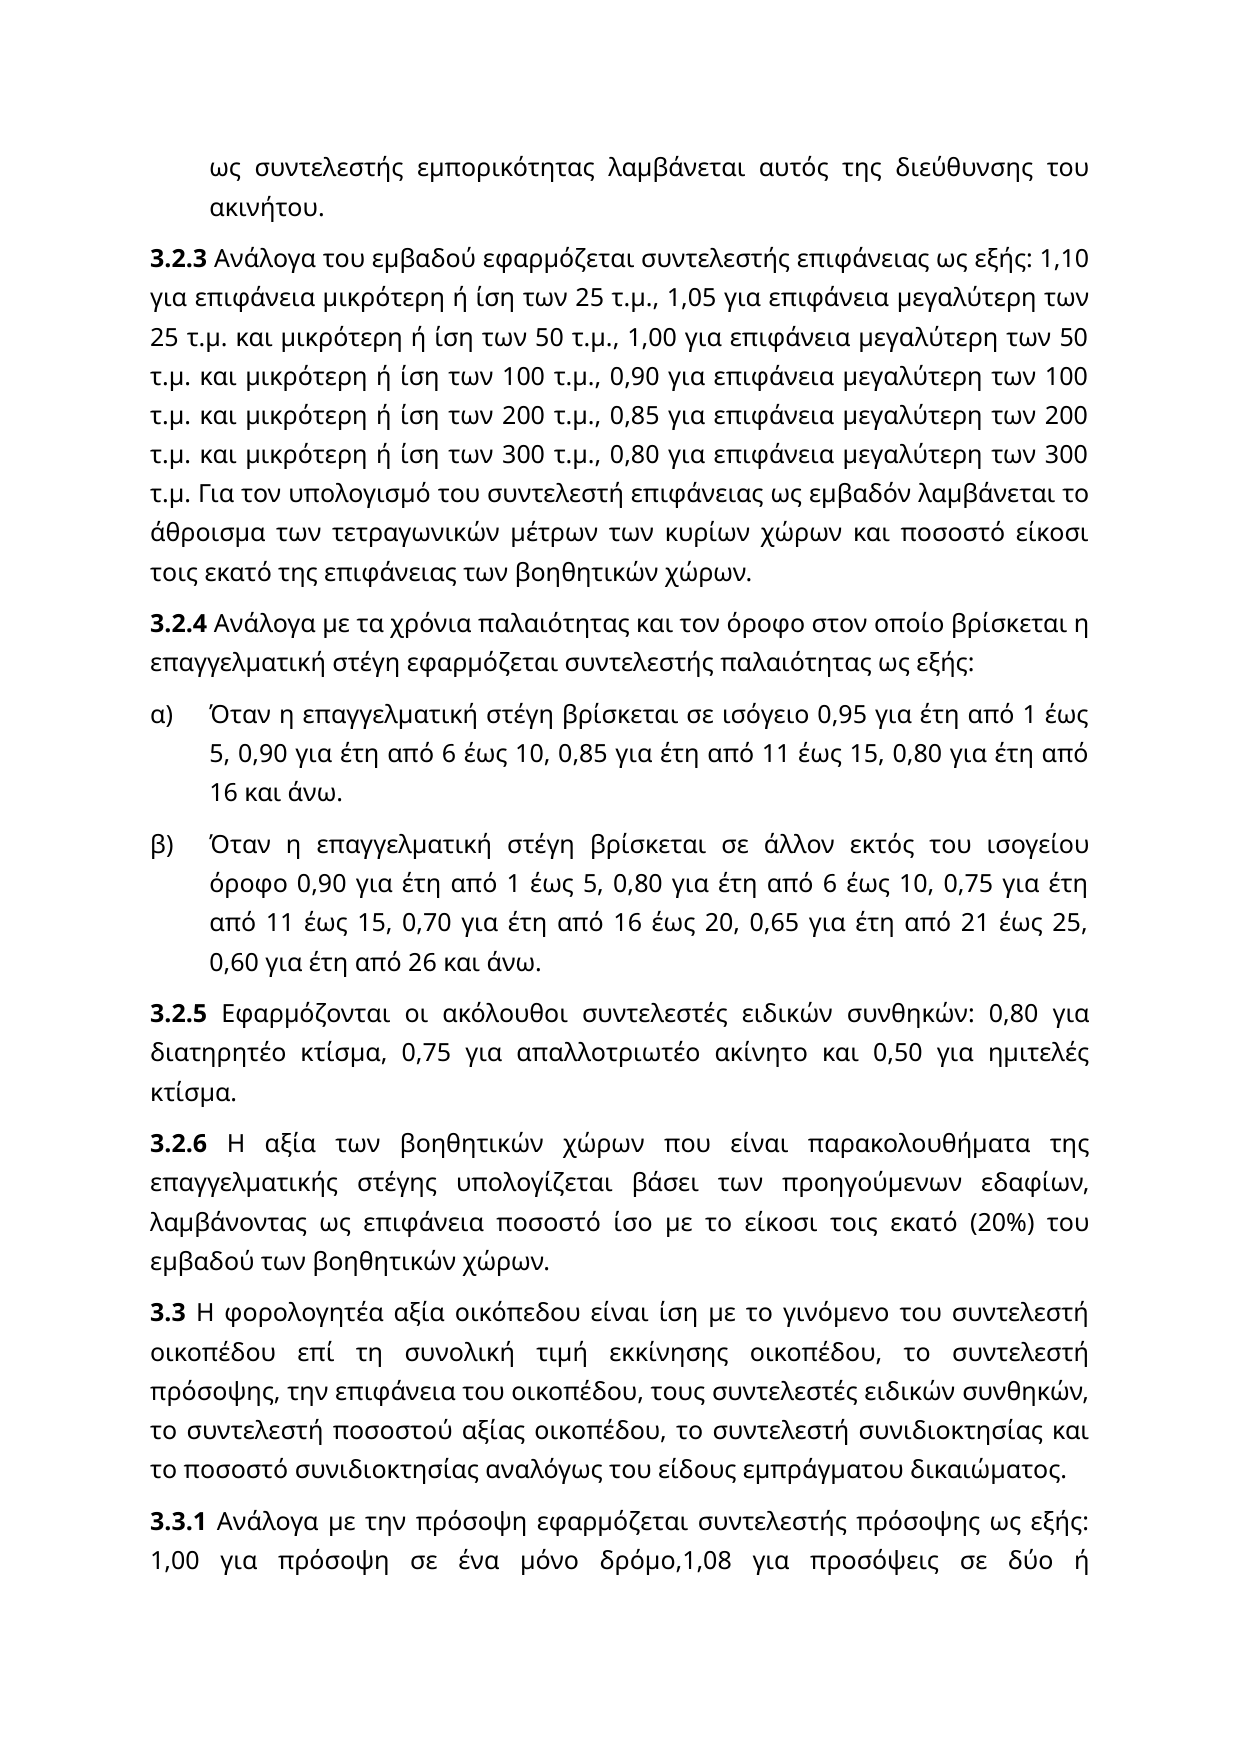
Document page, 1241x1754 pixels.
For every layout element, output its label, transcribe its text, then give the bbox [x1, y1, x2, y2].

text 3.2.6 Η αξία των βοηθητικών χώρων που είναι παρακολουθήματα της επαγγελματικής στέγης υπολογίζεται βάσει των προηγούμενων εδαφίων, λαμβάνοντας ως επιφάνεια ποσοστό ίσο με το είκοσι τοις εκατό (20%) του εμβαδού των βοηθητικών χώρων. [150, 1126, 1090, 1277]
text 3.3 Η φορολογητέα αξία οικόπεδου είναι ίση με το γινόμενο του συντελεστή οικοπέδου επί τη συνολική τιμή εκκίνησης οικοπέδου, το συντελεστή πρόσοψης, την επιφάνεια του οικοπέδου, τους συντελεστές ειδικών συνθηκών, το συντελεστή ποσοστού αξίας οικοπέδου, το συντελεστή συνιδιοκτησίας και το ποσοστό συνιδιοκτησίας αναλόγως του είδους εμπράγματου δικαιώματος. [150, 1295, 1090, 1486]
text 3.2.3 Ανάλογα του εμβαδού εφαρμόζεται συντελεστής επιφάνειας ως εξής: 1,10 για επιφάνεια μικρότερη ή ίση των 25 τ.μ., 1,05 για επιφάνεια μεγαλύτερη των 25 τ.μ. και μικρότερη ή ίση των 50 τ.μ., 1,00 για επιφάνεια μεγαλύτερη των 50 τ.μ. και μικρότερη ή ίση των 100 τ.μ., 0,90 για επιφάνεια μεγαλύτερη των 100 τ.μ. και μικρότερη ή ίση των 200 τ.μ., 0,85 για επιφάνεια μεγαλύτερη των 200 τ.μ. και μικρότερη ή ίση των 300 τ.μ., 0,80 για επιφάνεια μεγαλύτερη των 300 τ.μ. Για τον υπολογισμό του συντελεστή επιφάνειας ως εμβαδόν λαμβάνεται το άθροισμα των τετραγωνικών μέτρων των κυρίων χώρων και ποσοστό είκοσι τοις εκατό της επιφάνειας των βοηθητικών χώρων. [150, 241, 1090, 588]
text 3.2.4 Ανάλογα με τα χρόνια παλαιότητας και τον όροφο στον οποίο βρίσκεται η επαγγελματική στέγη εφαρμόζεται συντελεστής παλαιότητας ως εξής: [150, 606, 1090, 679]
text 3.2.5 Εφαρμόζονται οι ακόλουθοι συντελεστές ειδικών συνθηκών: 0,80 για διατηρητέο κτίσμα, 0,75 για απαλλοτριωτέο ακίνητο και 0,50 για ημιτελές κτίσμα. [150, 996, 1090, 1108]
list α) Όταν η επαγγελματική στέγη βρίσκεται σε ισόγειο 0,95 για έτη από 1 έως 5, 0,90 για έτη από 6 έως 10, 0,85 για έτη από 11 έως 15, 0,80 για έτη από 16 και άνω. [150, 697, 1090, 809]
text 3.3.1 Ανάλογα με την πρόσοψη εφαρμόζεται συντελεστής πρόσοψης ως εξής: 1,00 για πρόσοψη σε ένα μόνο δρόμο,1,08 για προσόψεις σε δύο ή [150, 1503, 1090, 1577]
list β) Όταν η επαγγελματική στέγη βρίσκεται σε άλλον εκτός του ισογείου όροφο 0,90 για έτη από 1 έως 5, 0,80 για έτη από 6 έως 10, 0,75 για έτη από 11 έως 15, 0,70 για έτη από 16 έως 20, 0,65 για έτη από 21 έως 25, 0,60 για έτη από 26 και άνω. [150, 827, 1090, 978]
list ως συντελεστής εμπορικότητας λαμβάνεται αυτός της διεύθυνσης του ακινήτου. [150, 150, 1090, 223]
